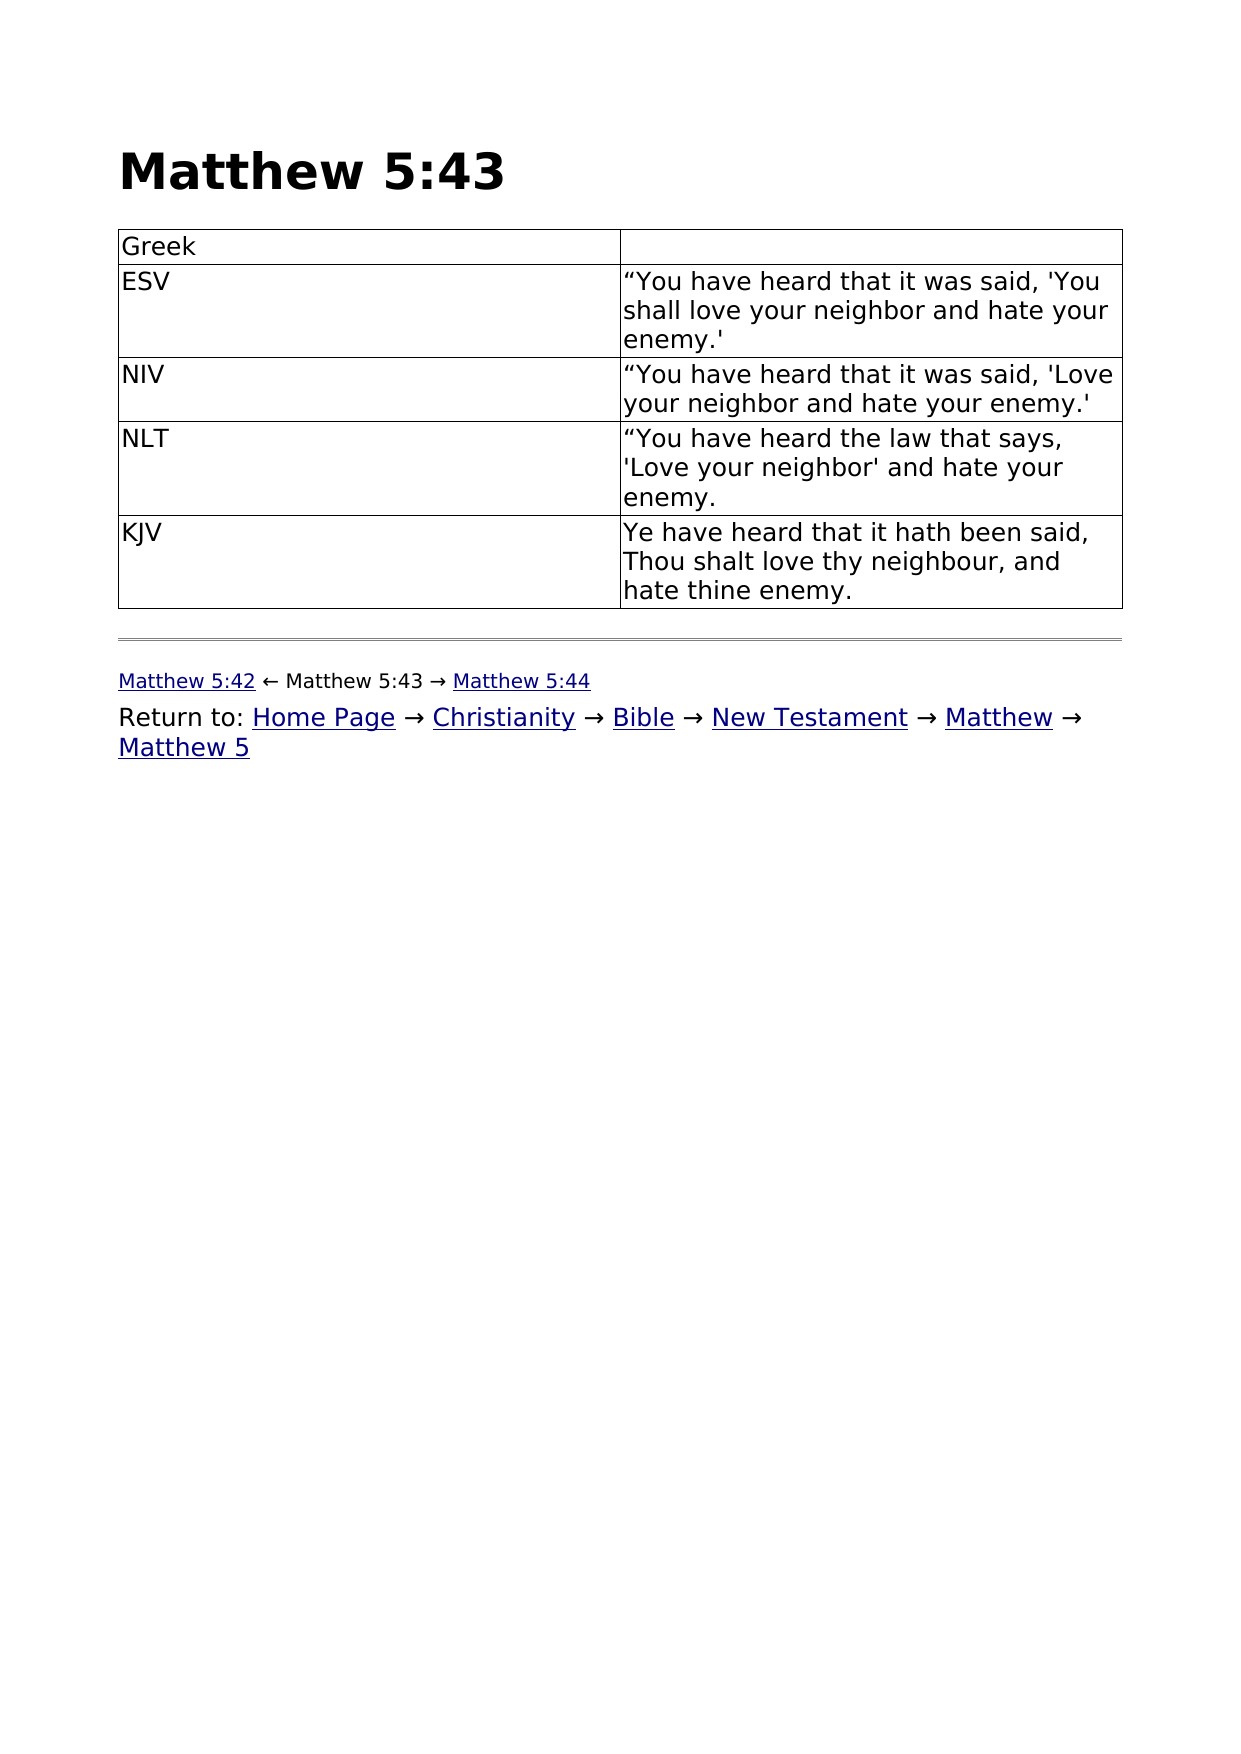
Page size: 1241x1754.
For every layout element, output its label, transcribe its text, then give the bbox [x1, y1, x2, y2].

table_cell KJV [119, 516, 620, 608]
table_cell NLT [119, 422, 620, 515]
subtitle Matthew 5:43 [118, 143, 1122, 201]
table_header Greek [119, 230, 620, 264]
table_cell Ye have heard that it hath been said, Thou shalt love thy neighbour, and hate thine enemy. [621, 516, 1122, 608]
text Return to: Home Page → Christianity → Bible → New Testament → Matthew → Matthew 5 [118, 704, 1122, 762]
table_cell NIV [119, 358, 620, 421]
table_cell “You have heard the law that says, 'Love your neighbor' and hate your enemy. [621, 422, 1122, 515]
table_cell ESV [119, 265, 620, 357]
table_cell “You have heard that it was said, 'You shall love your neighbor and hate your enemy.' [621, 265, 1122, 357]
table_header [621, 230, 1122, 264]
table_cell “You have heard that it was said, 'Love your neighbor and hate your enemy.' [621, 358, 1122, 421]
text Matthew 5:42 ← Matthew 5:43 → Matthew 5:44 [118, 669, 1122, 704]
